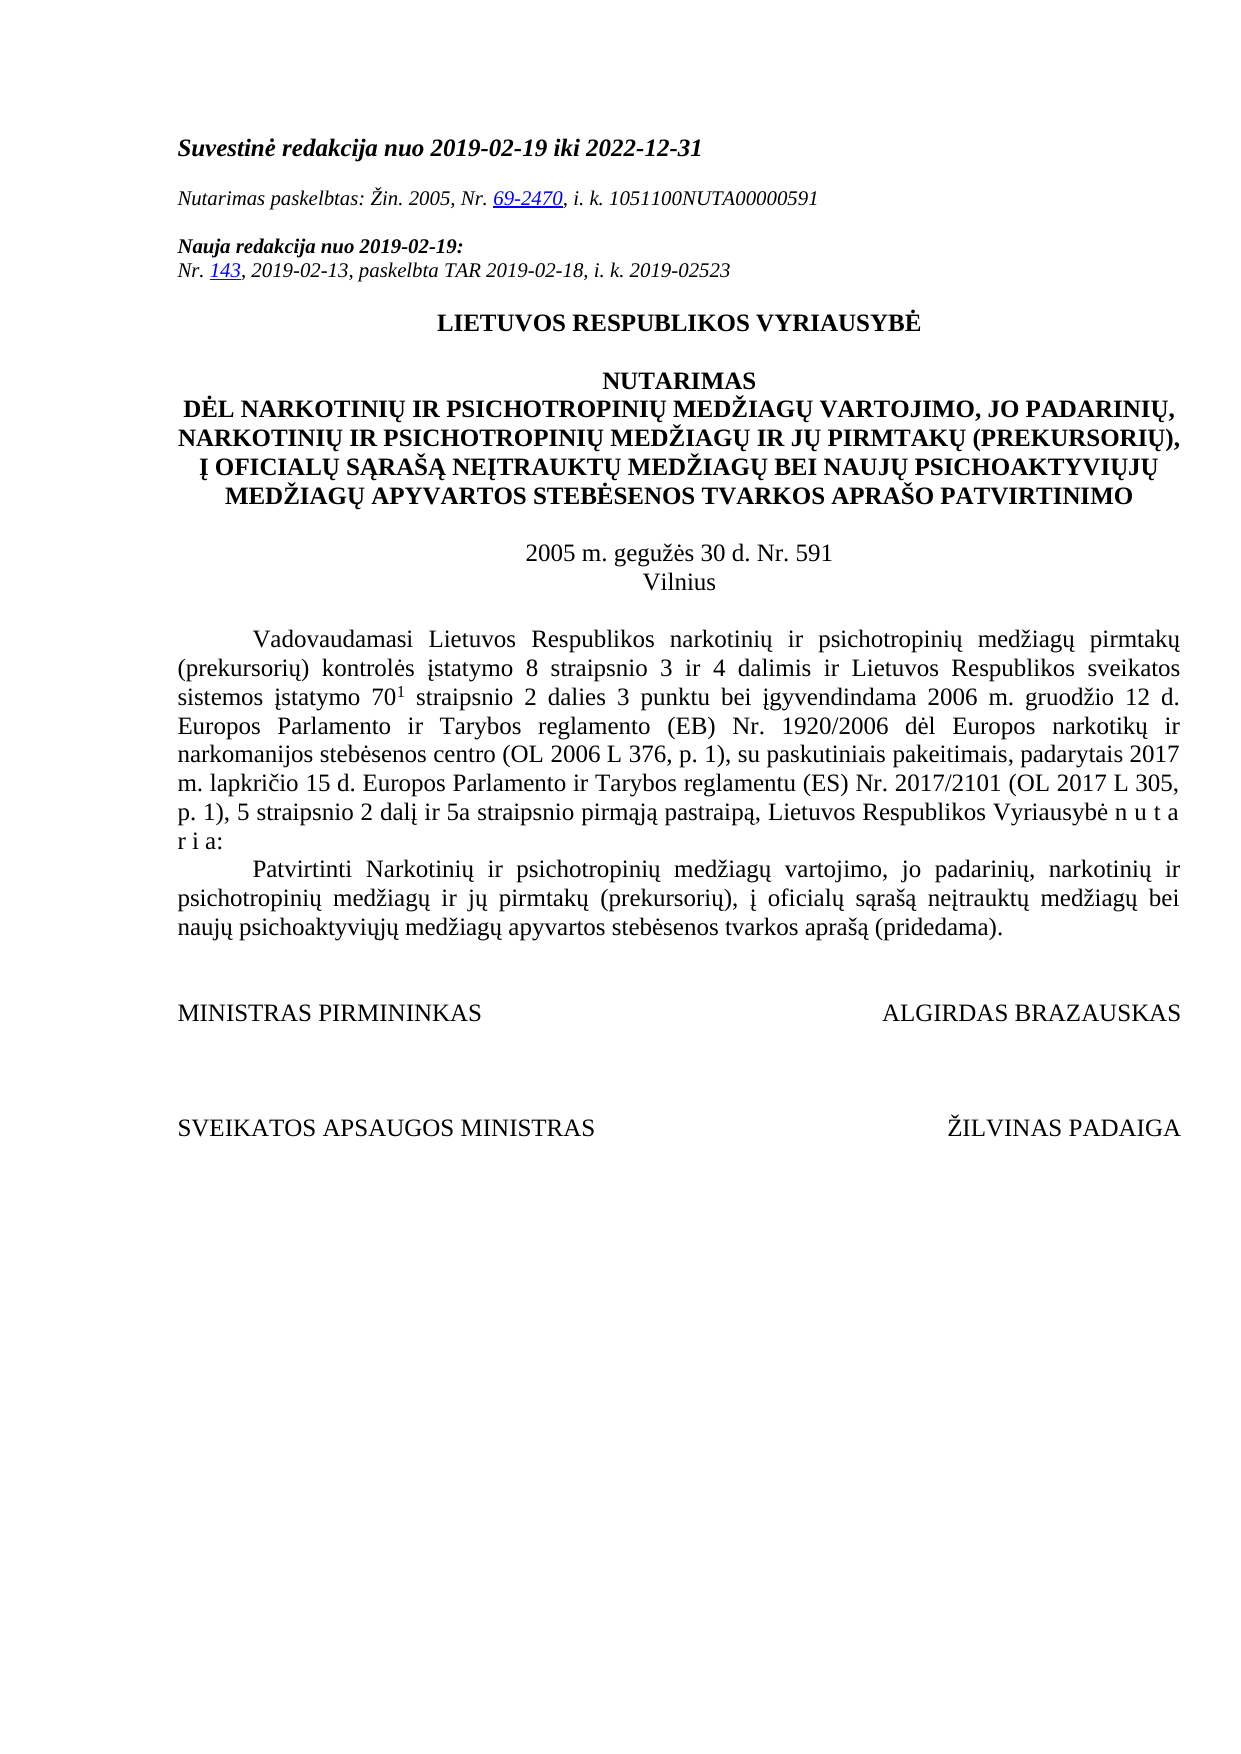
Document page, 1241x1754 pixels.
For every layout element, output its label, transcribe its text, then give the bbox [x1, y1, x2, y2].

text Nauja redakcija nuo 2019-02-19: [177, 234, 1181, 258]
text Vilnius [177, 567, 1181, 596]
text LIETUVOS RESPUBLIKOS VYRIAUSYBĖ [177, 308, 1181, 337]
text Patvirtinti Narkotinių ir psichotropinių medžiagų vartojimo, jo padarinių, narkotinių ir psichotropinių medžiagų ir jų pirmtakų (prekursorių), į oficialų sąrašą neįtrauktų medžiagų bei naujų psichoaktyviųjų medžiagų apyvartos stebėsenos tvarkos aprašą (pridedama). [177, 854, 1181, 941]
text Vadovaudamasi Lietuvos Respublikos narkotinių ir psichotropinių medžiagų pirmtakų (prekursorių) kontrolės įstatymo 8 straipsnio 3 ir 4 dalimis ir Lietuvos Respublikos sveikatos sistemos įstatymo 701 straipsnio 2 dalies 3 punktu bei įgyvendindama 2006 m. gruodžio 12 d. Europos Parlamento ir Tarybos reglamento (EB) Nr. 1920/2006 dėl Europos narkotikų ir narkomanijos stebėsenos centro (OL 2006 L 376, p. 1), su paskutiniais pakeitimais, padarytais 2017 m. lapkričio 15 d. Europos Parlamento ir Tarybos reglamentu (ES) Nr. 2017/2101 (OL 2017 L 305, p. 1), 5 straipsnio 2 dalį ir 5a straipsnio pirmąją pastraipą, Lietuvos Respublikos Vyriausybė n u t a r i a: [177, 624, 1181, 854]
text Nr. 143, 2019-02-13, paskelbta TAR 2019-02-18, i. k. 2019-02523 [177, 258, 1181, 282]
text DĖL NARKOTINIŲ IR PSICHOTROPINIŲ MEDŽIAGŲ VARTOJIMO, JO PADARINIŲ, NARKOTINIŲ IR PSICHOTROPINIŲ MEDŽIAGŲ IR JŲ PIRMTAKŲ (PREKURSORIŲ), Į OFICIALŲ SĄRAŠĄ NEĮTRAUKTŲ MEDŽIAGŲ BEI NAUJŲ PSICHOAKTYVIŲJŲ MEDŽIAGŲ APYVARTOS STEBĖSENOS TVARKOS APRAŠO PATVIRTINIMO [177, 394, 1181, 509]
text Nutarimas paskelbtas: Žin. 2005, Nr. 69-2470, i. k. 1051100NUTA00000591 [177, 186, 1181, 210]
text NUTARIMAS [177, 366, 1181, 394]
text 2005 m. gegužės 30 d. Nr. 591 [177, 538, 1181, 567]
text Suvestinė redakcija nuo 2019-02-19 iki 2022-12-31 [177, 133, 1181, 162]
text MINISTRAS PIRMININKAS ALGIRDAS BRAZAUSKAS [177, 998, 1181, 1027]
text SVEIKATOS APSAUGOS MINISTRAS ŽILVINAS PADAIGA [177, 1113, 1181, 1142]
